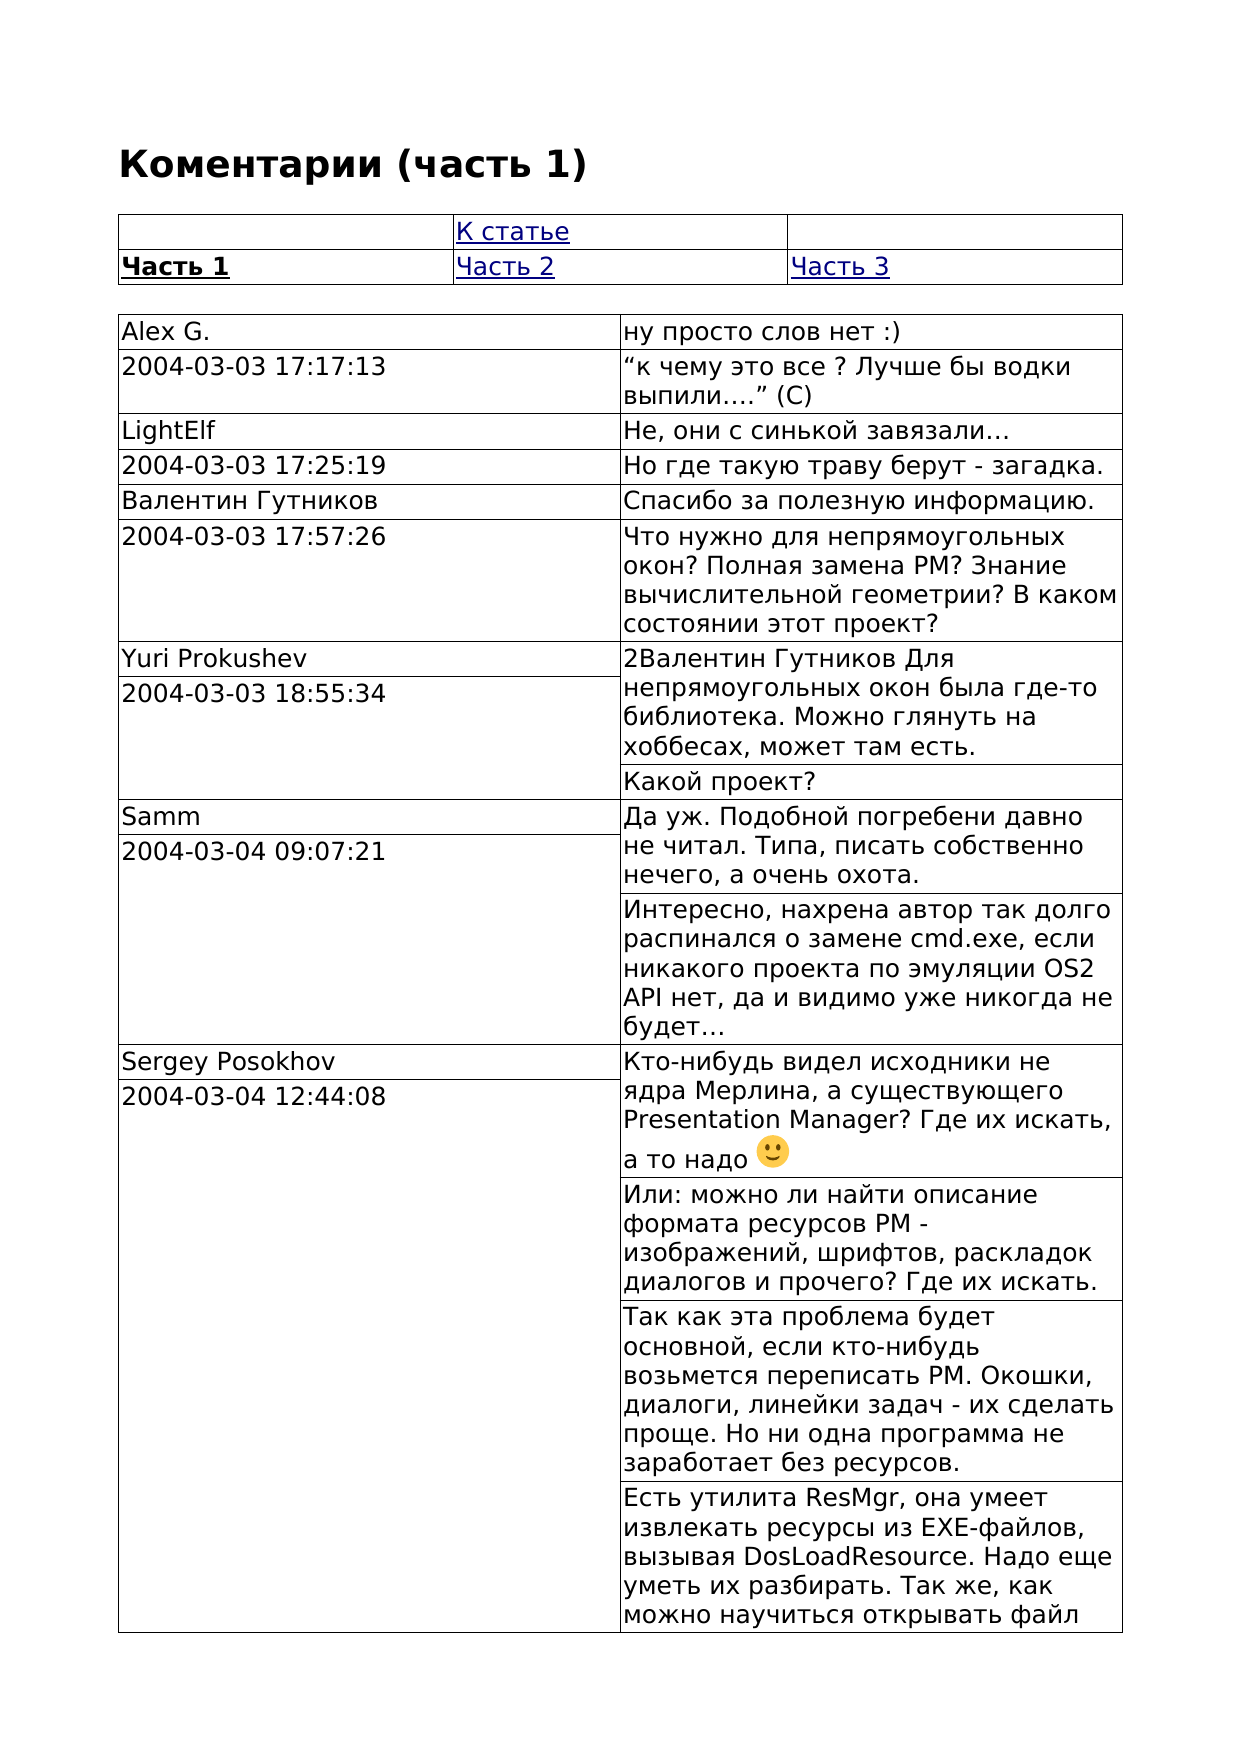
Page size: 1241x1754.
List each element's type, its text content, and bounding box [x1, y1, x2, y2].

table_cell Так как эта проблема будет основной, если кто-нибудь возьмется переписать PM. Окошки, диалоги, линейки задач - их сделать проще. Но ни одна программа не заработает без ресурсов. [621, 1301, 1122, 1481]
table_header Alex G. [119, 315, 620, 349]
table_cell Спасибо за полезную информацию. [621, 485, 1122, 519]
table_cell 2004-03-04 09:07:21 [119, 835, 620, 1044]
table_cell Yuri Prokushev [119, 642, 620, 676]
table_cell 2Валентин Гутников Для непрямоугольных окон была где-то библиотека. Можно глянуть на хоббесах, может там есть. [621, 642, 1122, 764]
table_cell Часть 2 [454, 250, 787, 284]
table_cell Часть 3 [788, 250, 1122, 284]
table_cell 2004-03-03 17:17:13 [119, 350, 620, 413]
table_cell Интересно, нахрена автор так долго распинался о замене cmd.exe, если никакого проекта по эмуляции OS2 API нет, да и видимо уже никогда не будет… [621, 894, 1122, 1044]
table_cell Есть утилита ResMgr, она умеет извлекать ресурсы из EXE-файлов, вызывая DosLoadResource. Надо еще уметь их разбирать. Так же, как можно научиться открывать файл [621, 1482, 1122, 1632]
table_cell Кто-нибудь видел исходники не ядра Мерлина, а существующего Presentation Manager? Где их искать, а то надо [621, 1045, 1122, 1177]
table_cell 2004-03-04 12:44:08 [119, 1080, 620, 1632]
table_cell 2004-03-03 17:25:19 [119, 450, 620, 483]
table_cell Какой проект? [621, 765, 1122, 799]
table_cell Или: можно ли найти описание формата ресурсов PM - изображений, шрифтов, раскладок диалогов и прочего? Где их искать. [621, 1178, 1122, 1299]
table_cell 2004-03-03 18:55:34 [119, 677, 620, 799]
table_cell 2004-03-03 17:57:26 [119, 520, 620, 641]
table_cell Что нужно для непрямоугольных окон? Полная замена PM? Знание вычислительной геометрии? В каком состоянии этот проект? [621, 520, 1122, 641]
table_cell Но где такую траву берут - загадка. [621, 450, 1122, 483]
table_cell Sergey Posokhov [119, 1045, 620, 1079]
table_cell Да уж. Подобной погребени давно не читал. Типа, писать собственно нечего, а очень охота. [621, 800, 1122, 892]
table_header К статье [454, 215, 787, 249]
table_cell Samm [119, 800, 620, 834]
subtitle Коментарии (часть 1) [118, 143, 1122, 187]
table_header [788, 215, 1122, 249]
table_cell Не, они с синькой завязали… [621, 414, 1122, 448]
table_cell Часть 1 [119, 250, 453, 284]
table_header ну просто слов нет :) [621, 315, 1122, 349]
table_header [119, 215, 453, 249]
table_cell Валентин Гутников [119, 485, 620, 519]
table_cell “к чему это все ? Лучше бы водки выпили….” (С) [621, 350, 1122, 413]
table_cell LightElf [119, 414, 620, 448]
